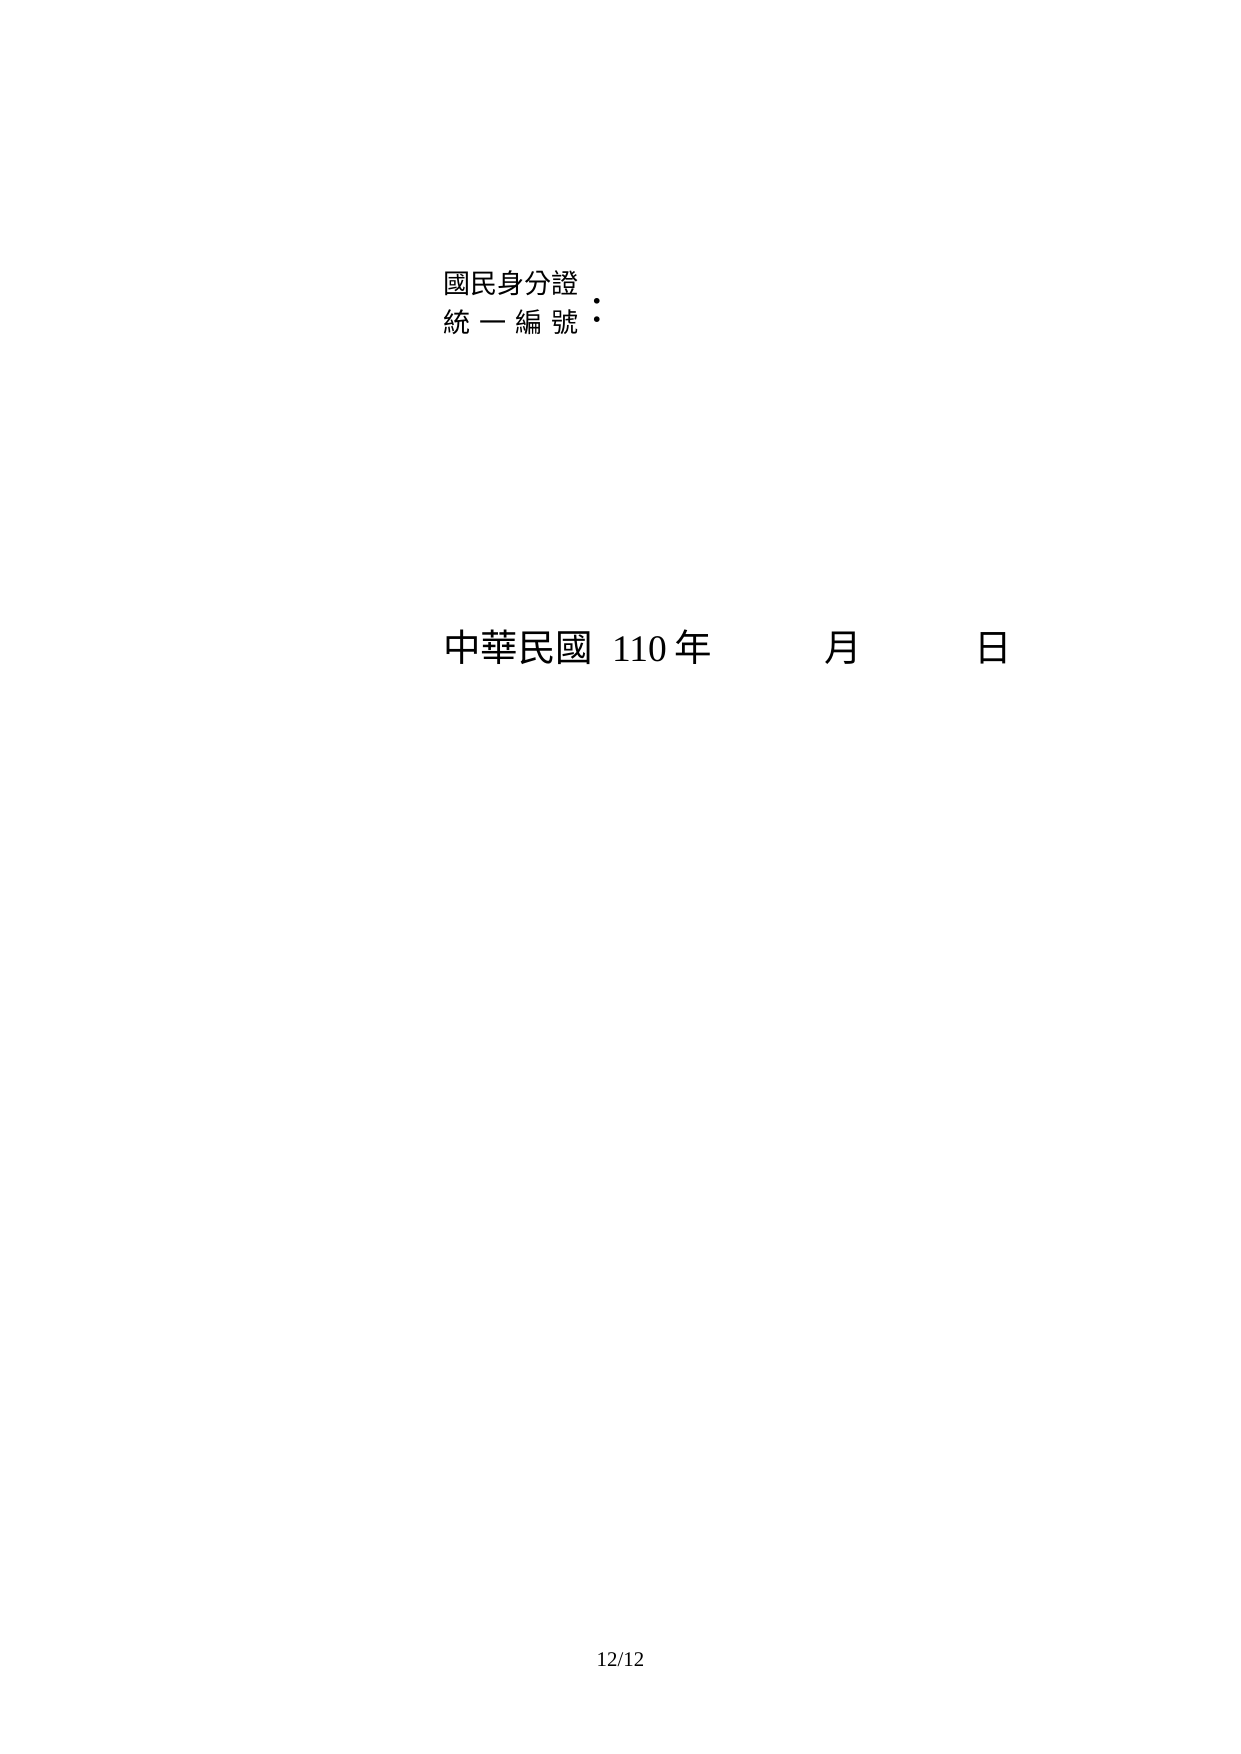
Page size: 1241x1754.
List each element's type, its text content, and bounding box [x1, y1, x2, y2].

text 國民身分證統一編號： [118, 228, 1122, 353]
text 中華民國 110年 月 日 [118, 603, 1122, 665]
